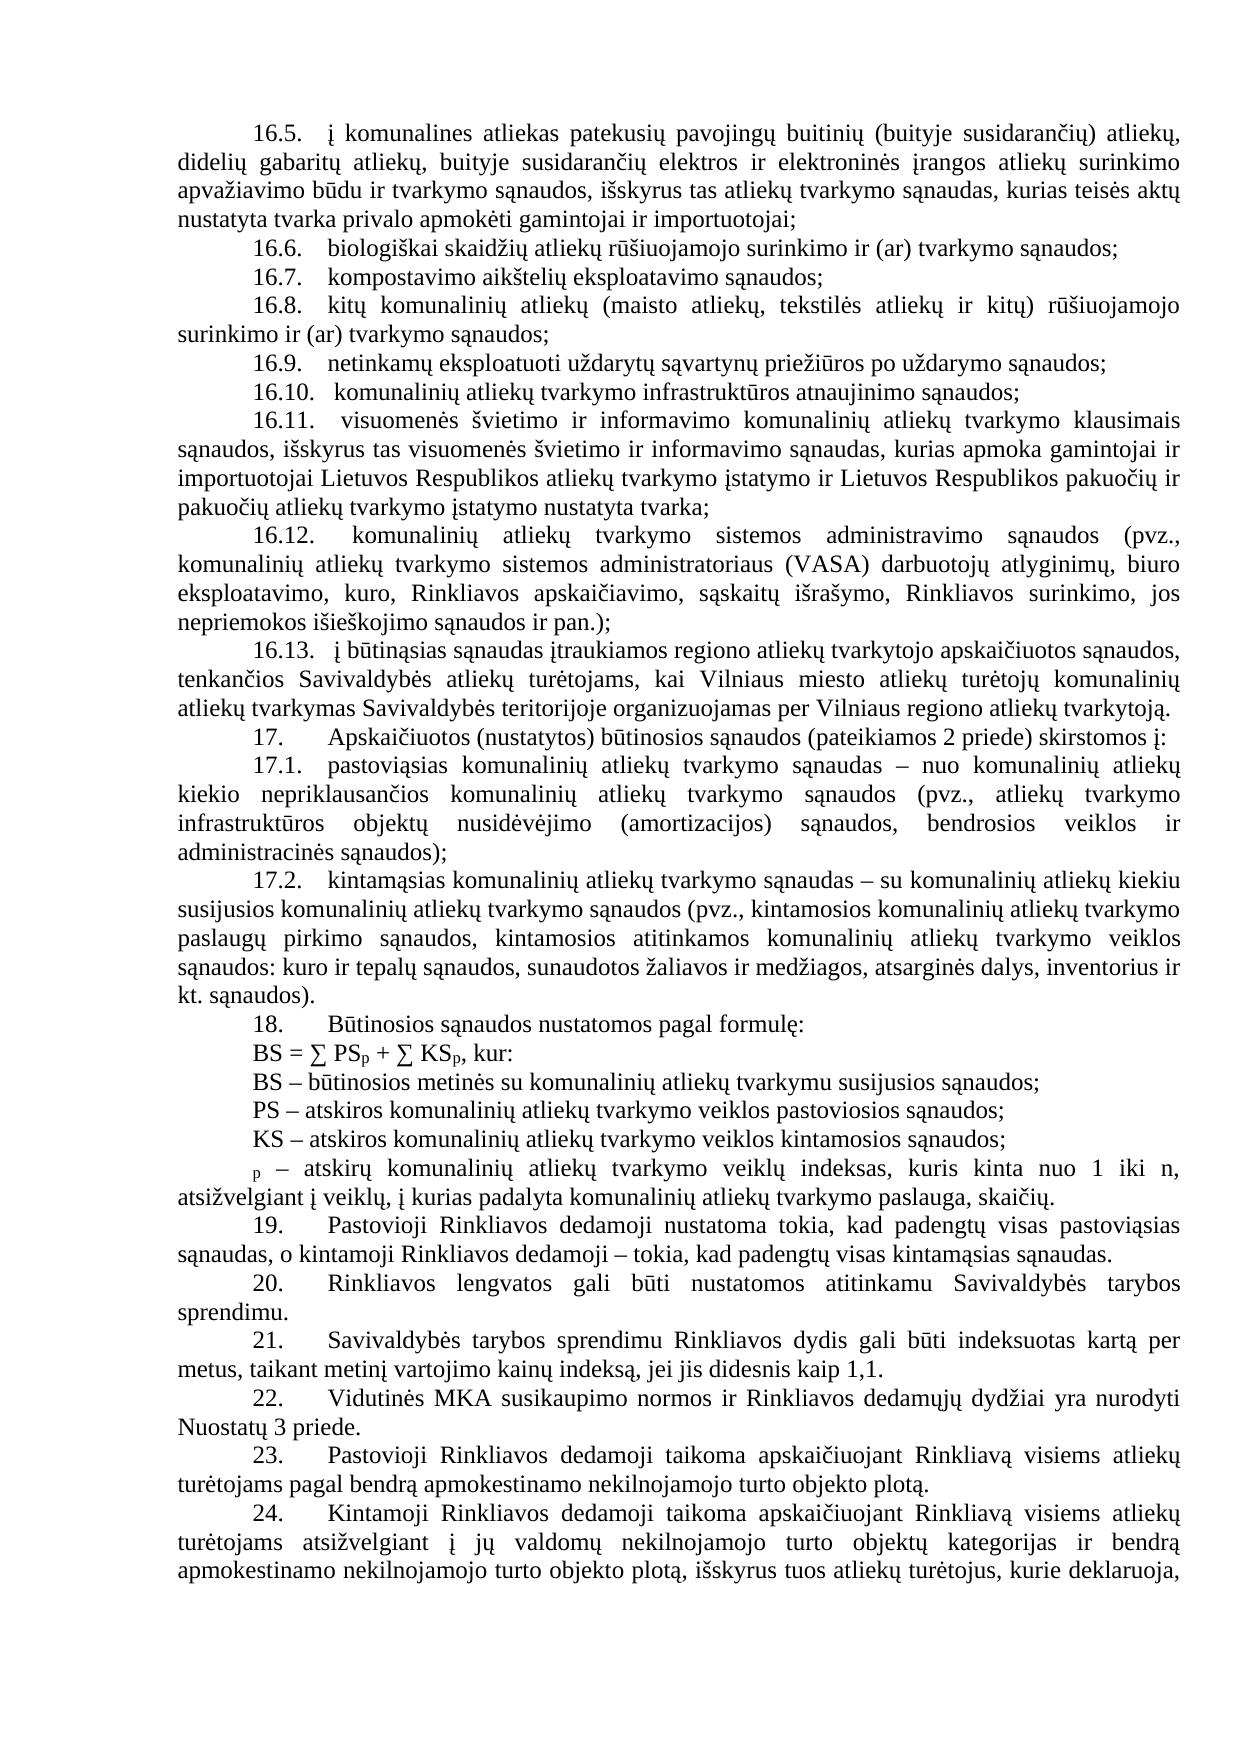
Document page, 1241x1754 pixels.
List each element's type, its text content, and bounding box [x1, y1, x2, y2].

text KS – atskiros komunalinių atliekų tvarkymo veiklos kintamosios sąnaudos; [177, 1124, 1181, 1153]
text 19. Pastovioji Rinkliavos dedamoji nustatoma tokia, kad padengtų visas pastoviąsias sąnaudas, o kintamoji Rinkliavos dedamoji – tokia, kad padengtų visas kintamąsias sąnaudas. [177, 1211, 1181, 1268]
text 16.6. biologiškai skaidžių atliekų rūšiuojamojo surinkimo ir (ar) tvarkymo sąnaudos; [177, 233, 1181, 262]
text 16.9. netinkamų eksploatuoti uždarytų sąvartynų priežiūros po uždarymo sąnaudos; [177, 348, 1181, 377]
text 21. Savivaldybės tarybos sprendimu Rinkliavos dydis gali būti indeksuotas kartą per metus, taikant metinį vartojimo kainų indeksą, jei jis didesnis kaip 1,1. [177, 1326, 1181, 1383]
text p – atskirų komunalinių atliekų tvarkymo veiklų indeksas, kuris kinta nuo 1 iki n, atsižvelgiant į veiklų, į kurias padalyta komunalinių atliekų tvarkymo paslauga, skaičių. [177, 1153, 1181, 1211]
text 16.13. į būtinąsias sąnaudas įtraukiamos regiono atliekų tvarkytojo apskaičiuotos sąnaudos, tenkančios Savivaldybės atliekų turėtojams, kai Vilniaus miesto atliekų turėtojų komunalinių atliekų tvarkymas Savivaldybės teritorijoje organizuojamas per Vilniaus regiono atliekų tvarkytoją. [177, 636, 1181, 722]
text PS – atskiros komunalinių atliekų tvarkymo veiklos pastoviosios sąnaudos; [177, 1096, 1181, 1124]
text 22. Vidutinės MKA susikaupimo normos ir Rinkliavos dedamųjų dydžiai yra nurodyti Nuostatų 3 priede. [177, 1383, 1181, 1441]
text 17.2. kintamąsias komunalinių atliekų tvarkymo sąnaudas – su komunalinių atliekų kiekiu susijusios komunalinių atliekų tvarkymo sąnaudos (pvz., kintamosios komunalinių atliekų tvarkymo paslaugų pirkimo sąnaudos, kintamosios atitinkamos komunalinių atliekų tvarkymo veiklos sąnaudos: kuro ir tepalų sąnaudos, sunaudotos žaliavos ir medžiagos, atsarginės dalys, inventorius ir kt. sąnaudos). [177, 866, 1181, 1009]
text BS = ∑ PSp + ∑ KSp, kur: [177, 1038, 1181, 1067]
text 20. Rinkliavos lengvatos gali būti nustatomos atitinkamu Savivaldybės tarybos sprendimu. [177, 1268, 1181, 1326]
text 17.1. pastoviąsias komunalinių atliekų tvarkymo sąnaudas – nuo komunalinių atliekų kiekio nepriklausančios komunalinių atliekų tvarkymo sąnaudos (pvz., atliekų tvarkymo infrastruktūros objektų nusidėvėjimo (amortizacijos) sąnaudos, bendrosios veiklos ir administracinės sąnaudos); [177, 751, 1181, 866]
text BS – būtinosios metinės su komunalinių atliekų tvarkymu susijusios sąnaudos; [177, 1067, 1181, 1096]
text 23. Pastovioji Rinkliavos dedamoji taikoma apskaičiuojant Rinkliavą visiems atliekų turėtojams pagal bendrą apmokestinamo nekilnojamojo turto objekto plotą. [177, 1441, 1181, 1498]
text 16.5. į komunalines atliekas patekusių pavojingų buitinių (buityje susidarančių) atliekų, didelių gabaritų atliekų, buityje susidarančių elektros ir elektroninės įrangos atliekų surinkimo apvažiavimo būdu ir tvarkymo sąnaudos, išskyrus tas atliekų tvarkymo sąnaudas, kurias teisės aktų nustatyta tvarka privalo apmokėti gamintojai ir importuotojai; [177, 118, 1181, 233]
text 16.12. komunalinių atliekų tvarkymo sistemos administravimo sąnaudos (pvz., komunalinių atliekų tvarkymo sistemos administratoriaus (VASA) darbuotojų atlyginimų, biuro eksploatavimo, kuro, Rinkliavos apskaičiavimo, sąskaitų išrašymo, Rinkliavos surinkimo, jos nepriemokos išieškojimo sąnaudos ir pan.); [177, 521, 1181, 636]
text 17. Apskaičiuotos (nustatytos) būtinosios sąnaudos (pateikiamos 2 priede) skirstomos į: [177, 722, 1181, 751]
text 16.7. kompostavimo aikštelių eksploatavimo sąnaudos; [177, 262, 1181, 291]
text 16.8. kitų komunalinių atliekų (maisto atliekų, tekstilės atliekų ir kitų) rūšiuojamojo surinkimo ir (ar) tvarkymo sąnaudos; [177, 291, 1181, 348]
text 16.10. komunalinių atliekų tvarkymo infrastruktūros atnaujinimo sąnaudos; [177, 377, 1181, 406]
text 24. Kintamoji Rinkliavos dedamoji taikoma apskaičiuojant Rinkliavą visiems atliekų turėtojams atsižvelgiant į jų valdomų nekilnojamojo turto objektų kategorijas ir bendrą apmokestinamo nekilnojamojo turto objekto plotą, išskyrus tuos atliekų turėtojus, kurie deklaruoja, [177, 1498, 1181, 1584]
text 16.11. visuomenės švietimo ir informavimo komunalinių atliekų tvarkymo klausimais sąnaudos, išskyrus tas visuomenės švietimo ir informavimo sąnaudas, kurias apmoka gamintojai ir importuotojai Lietuvos Respublikos atliekų tvarkymo įstatymo ir Lietuvos Respublikos pakuočių ir pakuočių atliekų tvarkymo įstatymo nustatyta tvarka; [177, 406, 1181, 521]
text 18. Būtinosios sąnaudos nustatomos pagal formulę: [177, 1009, 1181, 1038]
